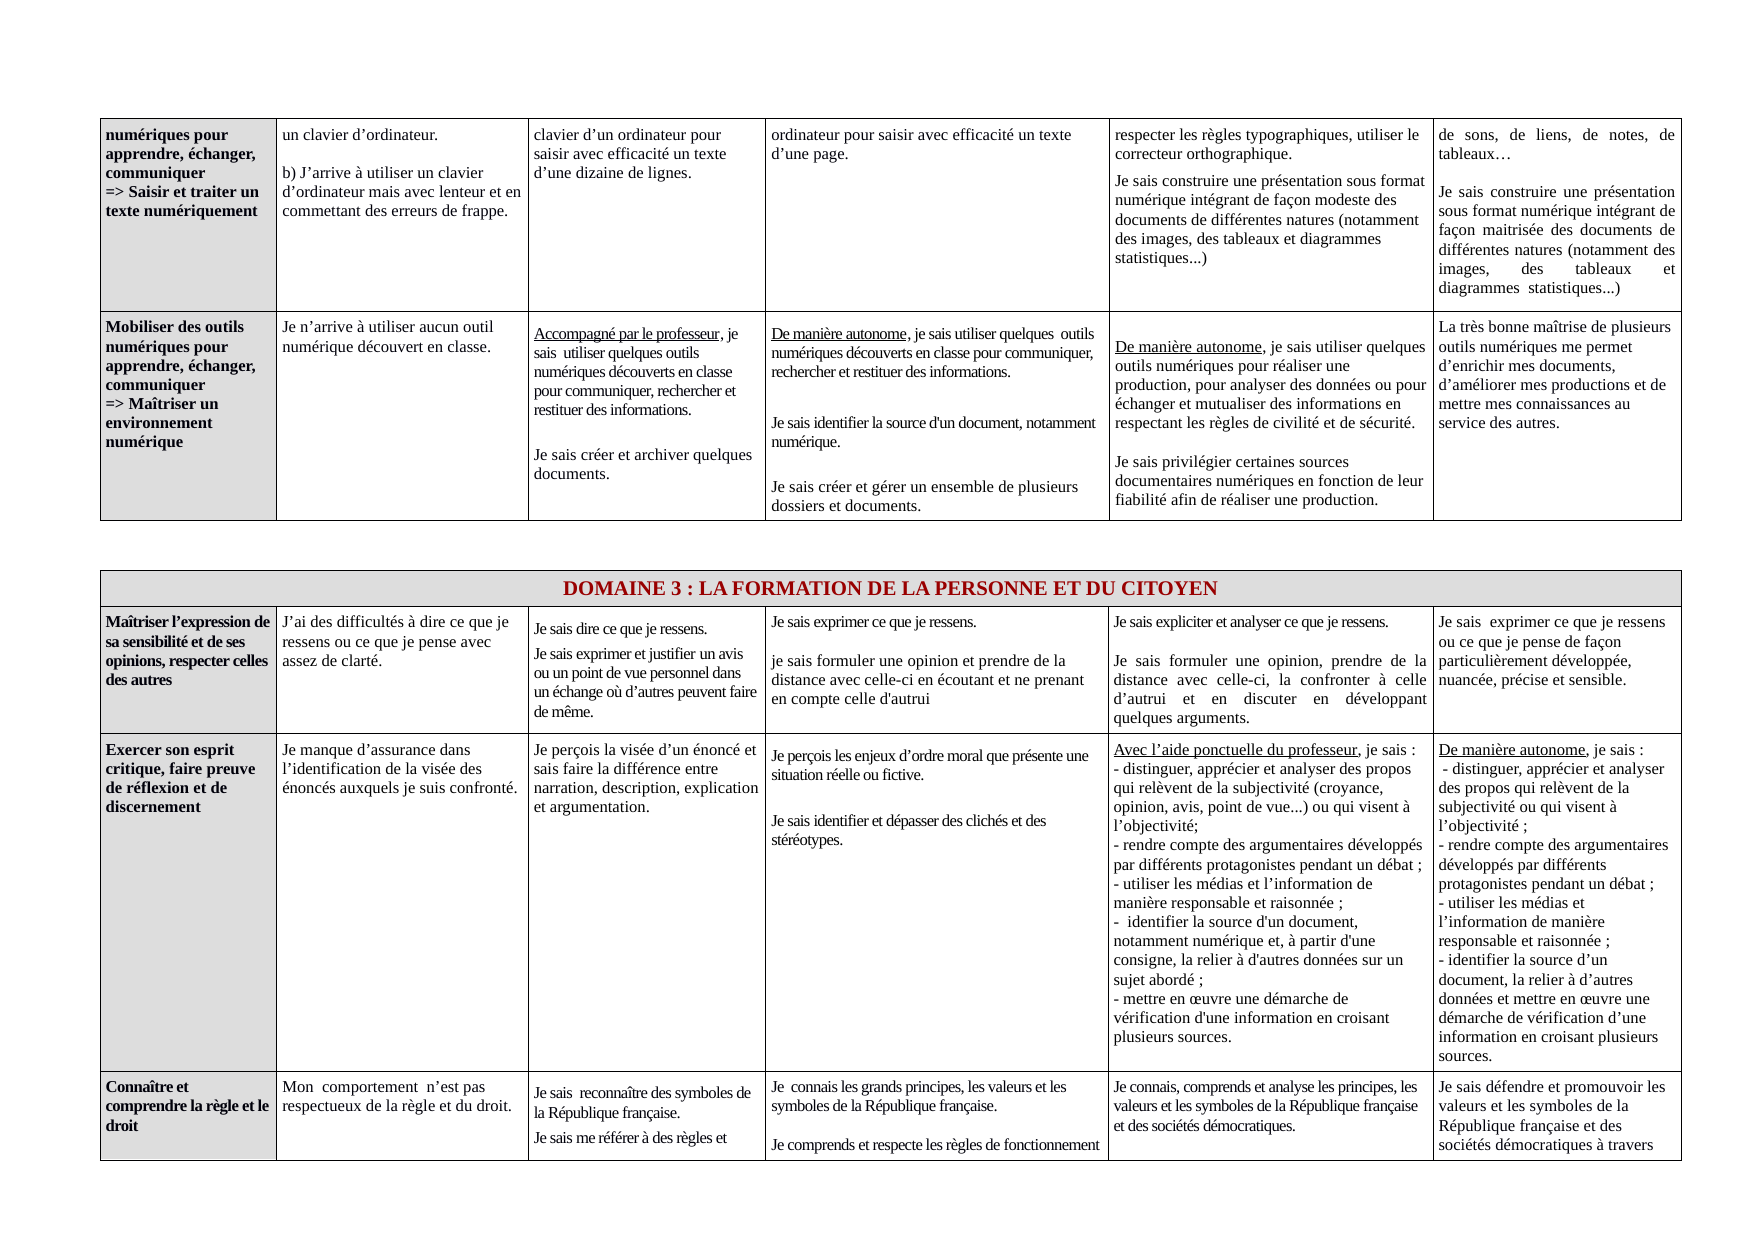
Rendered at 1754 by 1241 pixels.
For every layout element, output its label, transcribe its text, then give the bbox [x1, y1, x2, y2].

table_cell Je sais expliciter et analyser ce que je ressens. Je sais formuler une opinion, prendre de la distance avec celle-ci, la confronter à celle d’autrui et en discuter en développant quelques arguments. [1109, 607, 1433, 733]
table_cell Connaître et comprendre la règle et le droit [101, 1072, 276, 1159]
table_cell Avec l’aide ponctuelle du professeur, je sais : - distinguer, apprécier et analyser des propos qui relèvent de la subjectivité (croyance, opinion, avis, point de vue...) ou qui visent à l’objectivité; - rendre compte des argumentaires développés par différents protagonistes pendant un débat ; - utiliser les médias et l’information de manière responsable et raisonnée ; - identifier la source d'un document, notamment numérique et, à partir d'une consigne, la relier à d'autres données sur un sujet abordé ; - mettre en œuvre une démarche de vérification d'une information en croisant plusieurs sources. [1109, 734, 1433, 1071]
table_header Domaine 3 : la formation de la personne et du citoyen [101, 571, 1681, 606]
table_cell Je connais les grands principes, les valeurs et les symboles de la République française. Je comprends et respecte les règles de fonctionnement [766, 1072, 1108, 1159]
table_cell Je sais défendre et promouvoir les valeurs et les symboles de la République française et des sociétés démocratiques à travers [1434, 1072, 1681, 1159]
table_cell De manière autonome, je sais utiliser quelques outils numériques découverts en classe pour communiquer, rechercher et restituer des informations. Je sais identifier la source d'un document, notamment numérique. Je sais créer et gérer un ensemble de plusieurs dossiers et documents. [766, 312, 1109, 520]
table_cell Je perçois la visée d’un énoncé et sais faire la différence entre narration, description, explication et argumentation. [529, 734, 765, 1071]
table_cell numériques pour apprendre, échanger, communiquer => Saisir et traiter un texte numériquement [101, 119, 276, 311]
table_cell Je sais reconnaître des symboles de la République française. Je sais me référer à des règles et [529, 1072, 765, 1159]
table_cell Exercer son esprit critique, faire preuve de réflexion et de discernement [101, 734, 276, 1071]
table_cell Je sais dire ce que je ressens. Je sais exprimer et justifier un avis ou un point de vue personnel dans un échange où d’autres peuvent faire de même. [529, 607, 765, 733]
table_cell Je manque d’assurance dans l’identification de la visée des énoncés auxquels je suis confronté. [277, 734, 528, 1071]
table_cell Je sais exprimer ce que je ressens ou ce que je pense de façon particulièrement développée, nuancée, précise et sensible. [1434, 607, 1681, 733]
table_cell Maîtriser l’expression de sa sensibilité et de ses opinions, respecter celles des autres [101, 607, 276, 733]
table_cell Je perçois les enjeux d’ordre moral que présente une situation réelle ou fictive. Je sais identifier et dépasser des clichés et des stéréotypes. [766, 734, 1108, 1071]
table_cell La très bonne maîtrise de plusieurs outils numériques me permet d’enrichir mes documents, d’améliorer mes productions et de mettre mes connaissances au service des autres. [1434, 312, 1681, 520]
table_cell Je n’arrive à utiliser aucun outil numérique découvert en classe. [277, 312, 528, 520]
table_cell De manière autonome, je sais : - distinguer, apprécier et analyser des propos qui relèvent de la subjectivité ou qui visent à l’objectivité ; - rendre compte des argumentaires développés par différents protagonistes pendant un débat ; - utiliser les médias et l’information de manière responsable et raisonnée ; - identifier la source d’un document, la relier à d’autres données et mettre en œuvre une démarche de vérification d’une information en croisant plusieurs sources. [1434, 734, 1681, 1071]
table_cell De manière autonome, je sais utiliser quelques outils numériques pour réaliser une production, pour analyser des données ou pour échanger et mutualiser des informations en respectant les règles de civilité et de sécurité. Je sais privilégier certaines sources documentaires numériques en fonction de leur fiabilité afin de réaliser une production. [1110, 312, 1433, 520]
table_cell Accompagné par le professeur, je sais utiliser quelques outils numériques découverts en classe pour communiquer, rechercher et restituer des informations. Je sais créer et archiver quelques documents. [529, 312, 765, 520]
table_cell respecter les règles typographiques, utiliser le correcteur orthographique. Je sais construire une présentation sous format numérique intégrant de façon modeste des documents de différentes natures (notamment des images, des tableaux et diagrammes statistiques...) [1110, 119, 1433, 311]
table_cell Mobiliser des outils numériques pour apprendre, échanger, communiquer => Maîtriser un environnement numérique [101, 312, 276, 520]
table_cell J’ai des difficultés à dire ce que je ressens ou ce que je pense avec assez de clarté. [277, 607, 528, 733]
table_cell Je connais, comprends et analyse les principes, les valeurs et les symboles de la République française et des sociétés démocratiques. [1109, 1072, 1433, 1159]
table_cell un clavier d’ordinateur. b) J’arrive à utiliser un clavier d’ordinateur mais avec lenteur et en commettant des erreurs de frappe. [277, 119, 528, 311]
table_cell Mon comportement n’est pas respectueux de la règle et du droit. [277, 1072, 528, 1159]
table_cell Je sais exprimer ce que je ressens. je sais formuler une opinion et prendre de la distance avec celle-ci en écoutant et ne prenant en compte celle d'autrui [766, 607, 1108, 733]
table_cell ordinateur pour saisir avec efficacité un texte d’une page. [766, 119, 1109, 311]
table_cell clavier d’un ordinateur pour saisir avec efficacité un texte d’une dizaine de lignes. [529, 119, 765, 311]
table_cell de sons, de liens, de notes, de tableaux… Je sais construire une présentation sous format numérique intégrant de façon maitrisée des documents de différentes natures (notamment des images, des tableaux et diagrammes statistiques...) [1434, 119, 1681, 311]
